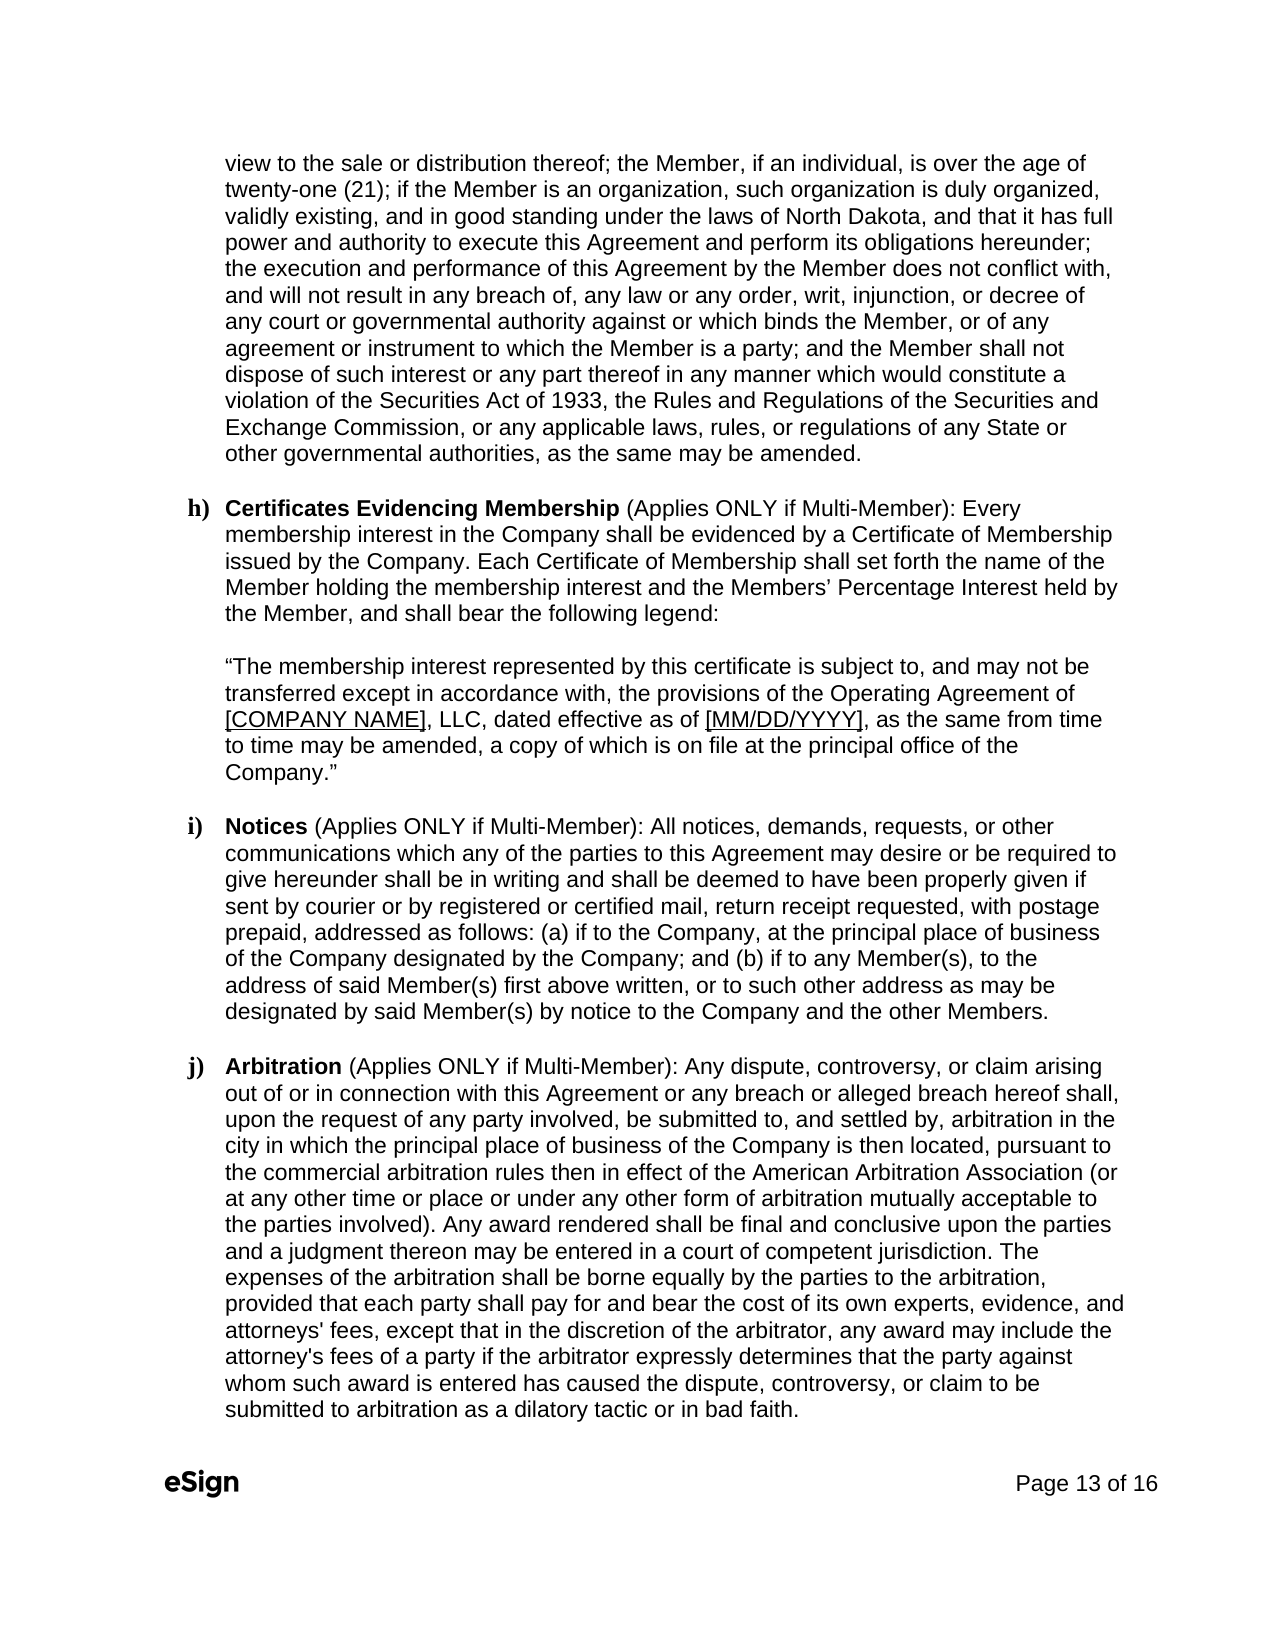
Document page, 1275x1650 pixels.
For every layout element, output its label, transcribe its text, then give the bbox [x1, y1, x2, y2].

list Certificates Evidencing Membership (Applies ONLY if Multi-Member): Every membership interest in the Company shall be evidenced by a Certificate of Membership issued by the Company. Each Certificate of Membership shall set forth the name of the Member holding the membership interest and the Members’ Percentage Interest held by the Member, and shall bear the following legend: [187, 493, 1125, 627]
list Arbitration (Applies ONLY if Multi-Member): Any dispute, controversy, or claim arising out of or in connection with this Agreement or any breach or alleged breach hereof shall, upon the request of any party involved, be submitted to, and settled by, arbitration in the city in which the principal place of business of the Company is then located, pursuant to the commercial arbitration rules then in effect of the American Arbitration Association (or at any other time or place or under any other form of arbitration mutually acceptable to the parties involved). Any award rendered shall be final and conclusive upon the parties and a judgment thereon may be entered in a court of competent jurisdiction. The expenses of the arbitration shall be borne equally by the parties to the arbitration, provided that each party shall pay for and bear the cost of its own experts, evidence, and attorneys' fees, except that in the discretion of the arbitrator, any award may include the attorney's fees of a party if the arbitrator expressly determines that the party against whom such award is entered has caused the dispute, controversy, or claim to be submitted to arbitration as a dilatory tactic or in bad faith. [187, 1051, 1125, 1422]
list “The membership interest represented by this certificate is subject to, and may not be transferred except in accordance with, the provisions of the Operating Agreement of [COMPANY NAME], LLC, dated effective as of [MM/DD/YYYY], as the same from time to time may be amended, a copy of which is on file at the principal office of the Company.” [225, 653, 1125, 785]
list view to the sale or distribution thereof; the Member, if an individual, is over the age of twenty-one (21); if the Member is an organization, such organization is duly organized, validly existing, and in good standing under the laws of North Dakota, and that it has full power and authority to execute this Agreement and perform its obligations hereunder; the execution and performance of this Agreement by the Member does not conflict with, and will not result in any breach of, any law or any order, writ, injunction, or decree of any court or governmental authority against or which binds the Member, or of any agreement or instrument to which the Member is a party; and the Member shall not dispose of such interest or any part thereof in any manner which would constitute a violation of the Securities Act of 1933, the Rules and Regulations of the Securities and Exchange Commission, or any applicable laws, rules, or regulations of any State or other governmental authorities, as the same may be amended. [187, 150, 1125, 466]
list Notices (Applies ONLY if Multi-Member): All notices, demands, requests, or other communications which any of the parties to this Agreement may desire or be required to give hereunder shall be in writing and shall be deemed to have been properly given if sent by courier or by registered or certified mail, return receipt requested, with postage prepaid, addressed as follows: (a) if to the Company, at the principal place of business of the Company designated by the Company; and (b) if to any Member(s), to the address of said Member(s) first above written, or to such other address as may be designated by said Member(s) by notice to the Company and the other Members. [187, 811, 1125, 1024]
